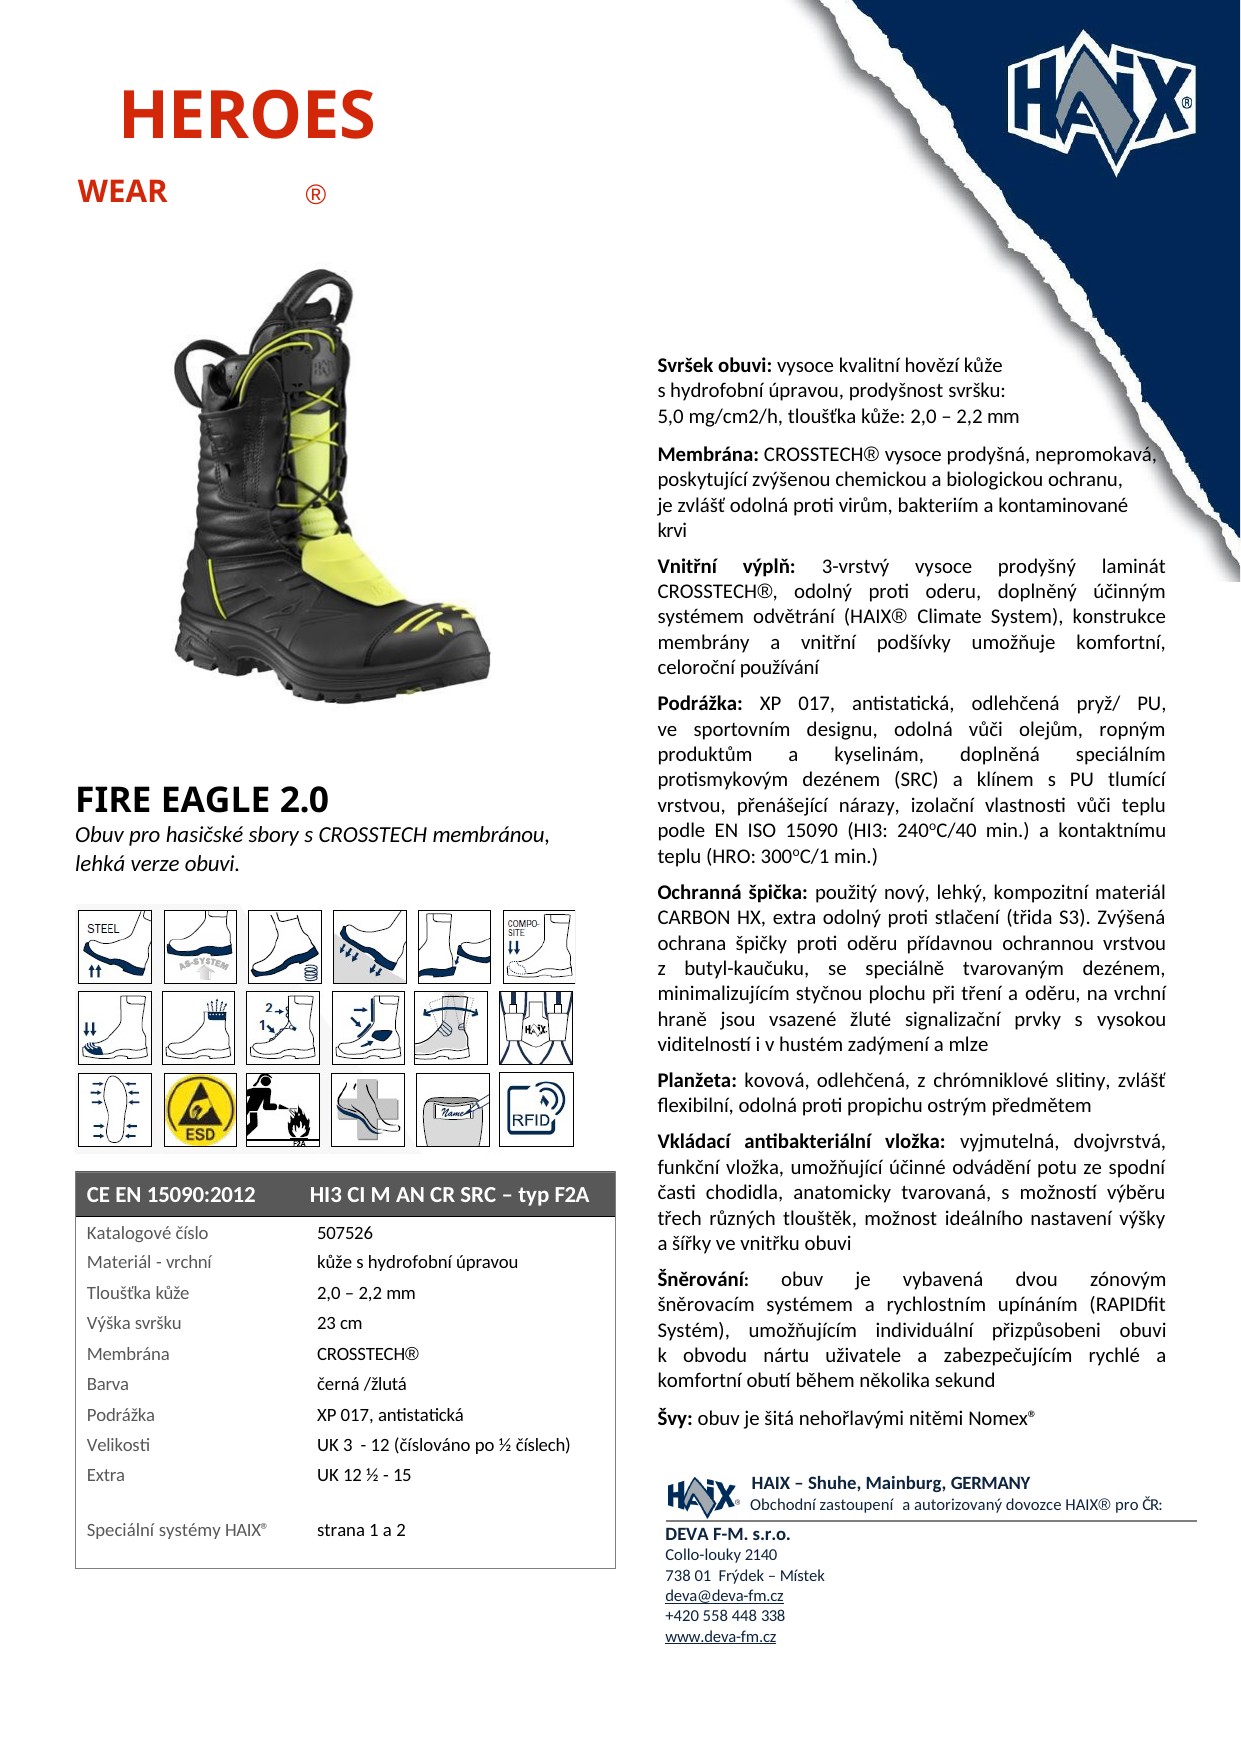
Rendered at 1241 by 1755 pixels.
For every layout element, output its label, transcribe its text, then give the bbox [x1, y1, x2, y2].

text Planžeta: kovová, odlehčená, z chrómniklové slitiny, zvlášť flexibilní, odolná proti propichu ostrým předmětem [657, 1067, 1166, 1118]
table_cell CROSSTECH® [294, 1338, 615, 1370]
text www.deva-fm.cz [665, 1626, 1241, 1646]
text Šněrování: obuv je vybavená dvou zónovým šněrovacím systémem a rychlostním upínáním (RAPIDfit Systém), umožňujícím individuální přizpůsobeni obuvi k obvodu nártu uživatele a zabezpečujícím rychlé a komfortní obutí během několika sekund [657, 1266, 1166, 1393]
table_cell 23 cm [294, 1309, 615, 1338]
text deva@deva-fm.cz [665, 1585, 1241, 1605]
table_cell Extra [76, 1461, 294, 1504]
text 738 01 Frýdek – Místek [665, 1565, 1241, 1585]
table_cell UK 12 ½ - 15 [294, 1461, 615, 1504]
text 5,0 mg/cm2/h, tloušťka kůže: 2,0 – 2,2 mm [657, 403, 783, 428]
table_cell UK 3 - 12 (číslováno po ½ číslech) [294, 1431, 615, 1461]
table_cell Podrážka [76, 1401, 294, 1431]
text FIRE EAGLE 2.0 [75, 778, 615, 821]
table_cell Katalogové číslo [76, 1217, 294, 1248]
table_cell 507526 [294, 1217, 615, 1248]
text Podrážka: XP 017, antistatická, odlehčená pryž/ PU, ve sportovním designu, odolná vůči olejům, ropným produktům a kyselinám, doplněná speciálním protismykovým dezénem (SRC) a klínem s PU tlumící vrstvou, přenášející nárazy, izolační vlastnosti vůči teplu podle EN ISO 15090 (HI3: 240oC/40 min.) a kontaktnímu teplu (HRO: 300oC/1 min.) [657, 690, 1166, 868]
text krvi [657, 517, 783, 542]
table_cell Barva [76, 1370, 294, 1401]
text Ochranná špička: použitý nový, lehký, kompozitní materiál CARBON HX, extra odolný proti stlačení (třida S3). Zvýšená ochrana špičky proti oděru přídavnou ochrannou vrstvou z butyl-kaučuku, se speciálně tvarovaným dezénem, minimalizujícím styčnou plochu při tření a oděru, na vrchní hraně jsou vsazené žluté signalizační prvky s vysokou viditelností i v hustém zadýmení a mlze [657, 879, 1166, 1057]
table_cell Materiál - vrchní [76, 1248, 294, 1279]
table_cell černá /žlutá [294, 1370, 615, 1401]
text Membrána: CROSSTECH® vysoce prodyšná, nepromokavá, poskytující zvýšenou chemickou a biologickou ochranu, [657, 441, 783, 492]
table_header HI3 CI M AN CR SRC – typ F2A [294, 1173, 615, 1216]
text +420 558 448 338 [665, 1605, 1241, 1626]
text Svršek obuvi: vysoce kvalitní hovězí kůže s hydrofobní úpravou, prodyšnost svršku: [657, 352, 783, 403]
table_cell Výška svršku [76, 1309, 294, 1338]
text je zvlášť odolná proti virům, bakteriím a kontaminované [657, 492, 783, 517]
text Obuv pro hasičské sbory s CROSSTECH membránou, [75, 821, 615, 848]
table_header CE EN 15090:2012 [76, 1173, 294, 1216]
table_cell Membrána [76, 1338, 294, 1370]
table_cell XP 017, antistatická [294, 1401, 615, 1431]
text Vnitřní výplň: 3-vrstvý vysoce prodyšný laminát CROSSTECH®, odolný proti oderu, doplněný účinným systémem odvětrání (HAIX® Climate System), konstrukce membrány a vnitřní podšívky umožňuje komfortní, celoroční používání [657, 553, 1166, 680]
table_cell Velikosti [76, 1431, 294, 1461]
table_cell Tloušťka kůže [76, 1279, 294, 1309]
text Collo-louky 2140 [665, 1544, 1241, 1565]
table_cell strana 1 a 2 [294, 1504, 615, 1568]
text lehká verze obuvi. [75, 849, 615, 877]
text DEVA F-M. s.r.o. [665, 1486, 1241, 1544]
text Švy: obuv je šitá nehořlavými nitěmi Nomex® [657, 1406, 1241, 1431]
table_cell kůže s hydrofobní úpravou [294, 1248, 615, 1279]
table_cell 2,0 – 2,2 mm [294, 1279, 615, 1309]
table_cell Speciální systémy HAIX® [76, 1504, 294, 1568]
text Vkládací antibakteriální vložka: vyjmutelná, dvojvrstvá, funkční vložka, umožňující účinné odvádění potu ze spodní časti chodidla, anatomicky tvarovaná, s možností výběru třech různých tlouštěk, možnost ideálního nastavení výšky a šířky ve vnitřku obuvi [657, 1128, 1166, 1256]
